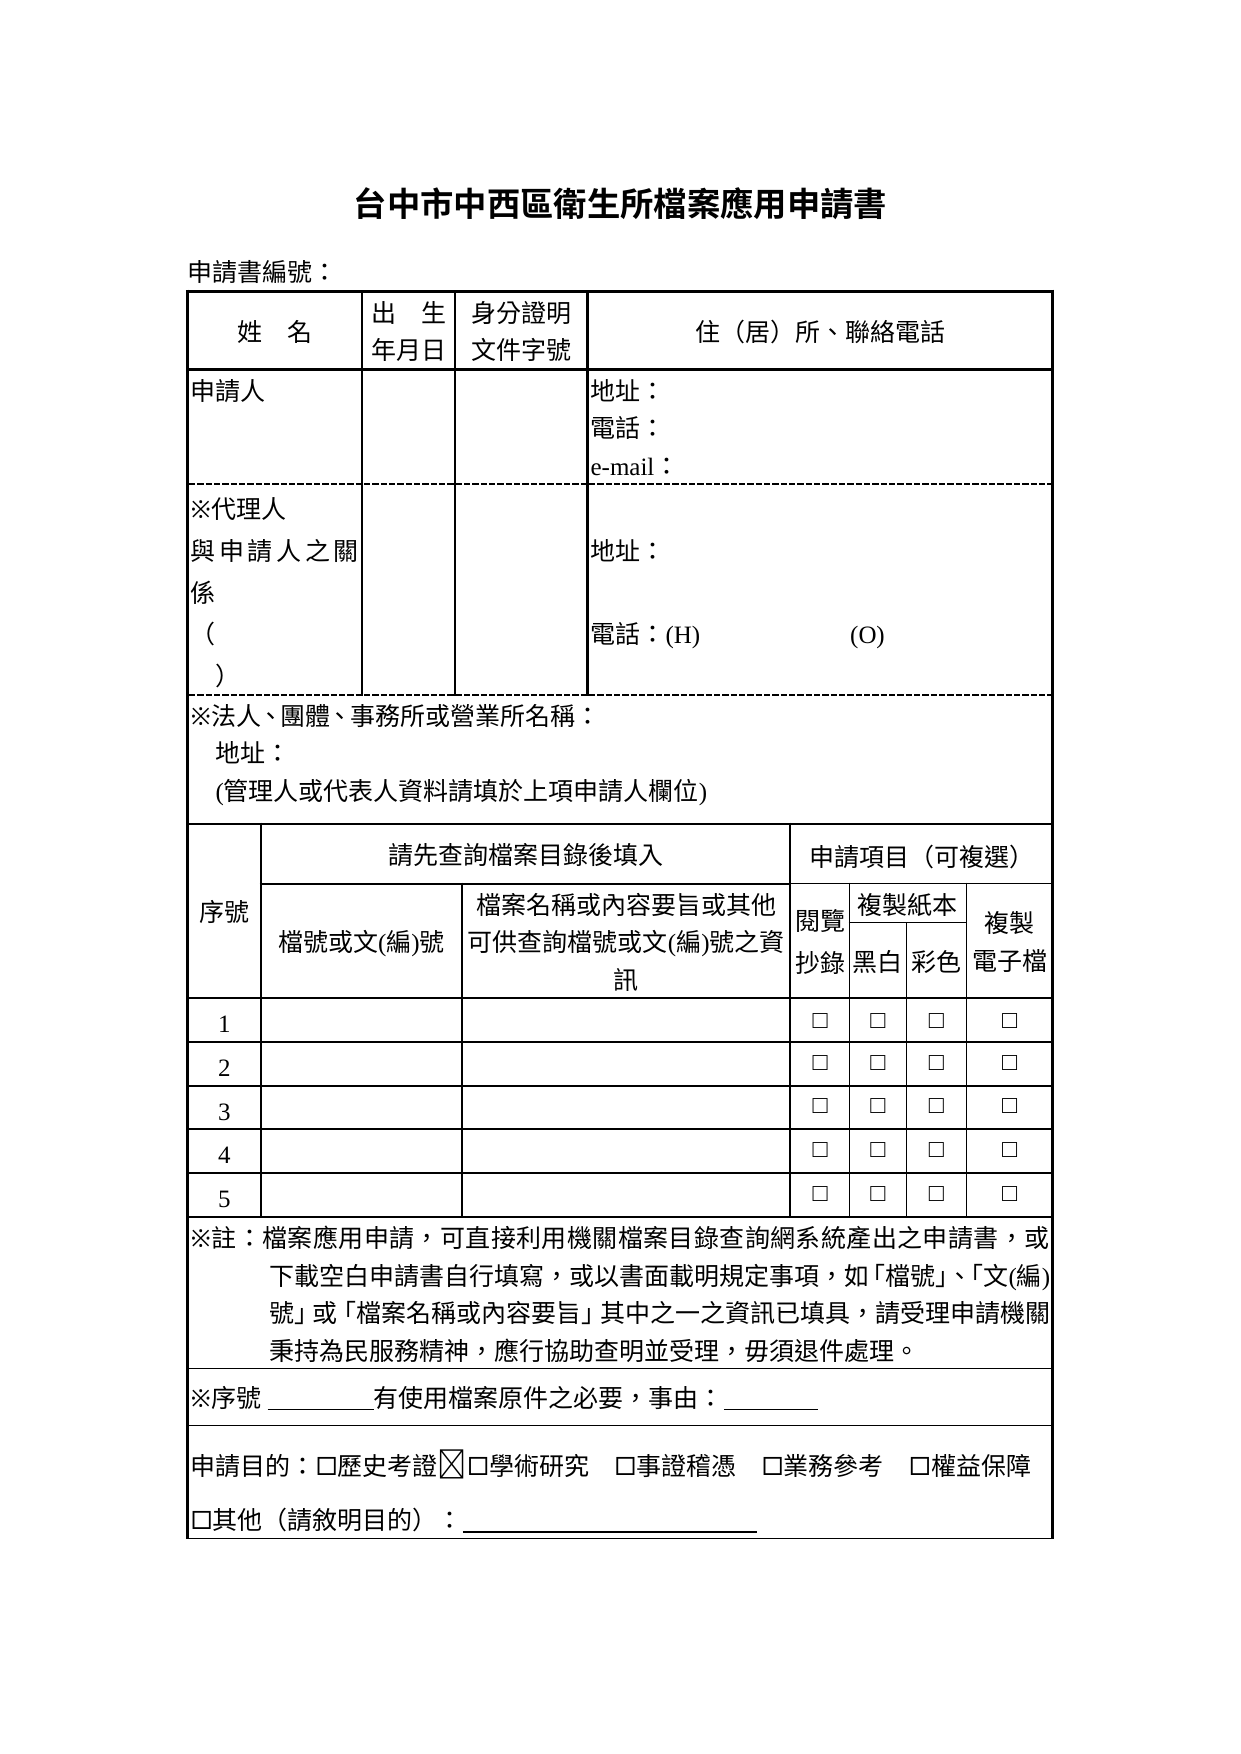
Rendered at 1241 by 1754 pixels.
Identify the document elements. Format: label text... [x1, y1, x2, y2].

table_header 身分證明 文件字號 [456, 293, 586, 368]
table_cell □ [791, 1043, 849, 1084]
table_cell [456, 483, 586, 694]
table_cell 檔號或文(編)號 [262, 885, 461, 997]
table_cell 4 [189, 1130, 260, 1172]
table_cell [363, 371, 454, 483]
table_cell □ [967, 1043, 1051, 1084]
table_cell [463, 1087, 789, 1128]
table_cell 序號 [189, 825, 260, 997]
text 申請書編號： [187, 252, 1053, 289]
table_header 住（居）所、聯絡電話 [589, 293, 1051, 368]
table_cell ※序號 有使用檔案原件之必要，事由： [189, 1369, 1051, 1424]
text 台中市中西區衛生所檔案應用申請書 [187, 164, 1053, 239]
table_cell ※代理人 與申請人之關係 （ ） [189, 483, 361, 694]
table_cell [262, 1174, 461, 1216]
table_cell □ [967, 1174, 1051, 1216]
table_cell □ [850, 1130, 906, 1172]
table_cell [463, 999, 789, 1041]
table_cell □ [967, 1087, 1051, 1128]
table_cell □ [907, 1087, 966, 1128]
table_cell 請先查詢檔案目錄後填入 [262, 825, 789, 882]
table_cell □ [850, 1087, 906, 1128]
table_cell 地址： 電話：(H) (O) [589, 483, 1051, 694]
table_cell 2 [189, 1043, 260, 1084]
table_cell 閱覽 抄錄 [791, 884, 849, 997]
table_cell 申請項目（可複選） [791, 825, 1051, 882]
table_cell □ [907, 1043, 966, 1084]
table_cell [463, 1130, 789, 1172]
table_cell □ [791, 1174, 849, 1216]
table_cell □ [967, 1130, 1051, 1172]
table_cell □ [850, 1174, 906, 1216]
table_cell □ [907, 1130, 966, 1172]
table_cell 黑白 [850, 923, 906, 997]
table_cell [363, 483, 454, 694]
table_cell □ [907, 1174, 966, 1216]
table_cell [262, 1087, 461, 1128]
table_cell □ [850, 1043, 906, 1084]
table_cell □ [850, 999, 906, 1041]
table_cell □ [791, 1130, 849, 1172]
table_cell 地址： 電話： e-mail： [589, 371, 1051, 483]
table_cell 複製 電子檔 [967, 884, 1051, 997]
table_cell 彩色 [907, 923, 966, 997]
table_cell □ [791, 999, 849, 1041]
table_cell 3 [189, 1087, 260, 1128]
table_cell 5 [189, 1174, 260, 1216]
table_header 姓 名 [189, 293, 361, 368]
table_cell [463, 1174, 789, 1216]
table_cell 申請目的：歷史考證學術研究 事證稽憑 業務參考 權益保障 其他（請敘明目的）： [189, 1426, 1051, 1538]
table_cell [262, 999, 461, 1041]
table_cell [463, 1043, 789, 1084]
table_cell □ [967, 999, 1051, 1041]
table_cell 檔案名稱或內容要旨或其他可供查詢檔號或文(編)號之資訊 [463, 885, 789, 997]
table_cell □ [791, 1087, 849, 1128]
table_cell 申請人 [189, 371, 361, 483]
table_header 出 生 年月日 [363, 293, 454, 368]
table_cell [456, 371, 586, 483]
table_cell [262, 1130, 461, 1172]
table_cell □ [907, 999, 966, 1041]
table_cell [262, 1043, 461, 1084]
table_cell 1 [189, 999, 260, 1041]
table_cell ※註：檔案應用申請，可直接利用機關檔案目錄查詢網系統產出之申請書，或下載空白申請書自行填寫，或以書面載明規定事項，如「檔號」、「文(編)號」或「檔案名稱或內容要旨」其中之一之資訊已填具，請受理申請機關秉持為民服務精神，應行協助查明並受理，毋須退件處理。 [189, 1218, 1051, 1368]
table_cell 複製紙本 [850, 884, 966, 922]
table_cell ※法人、團體、事務所或營業所名稱： 地址： (管理人或代表人資料請填於上項申請人欄位) [189, 694, 1051, 823]
